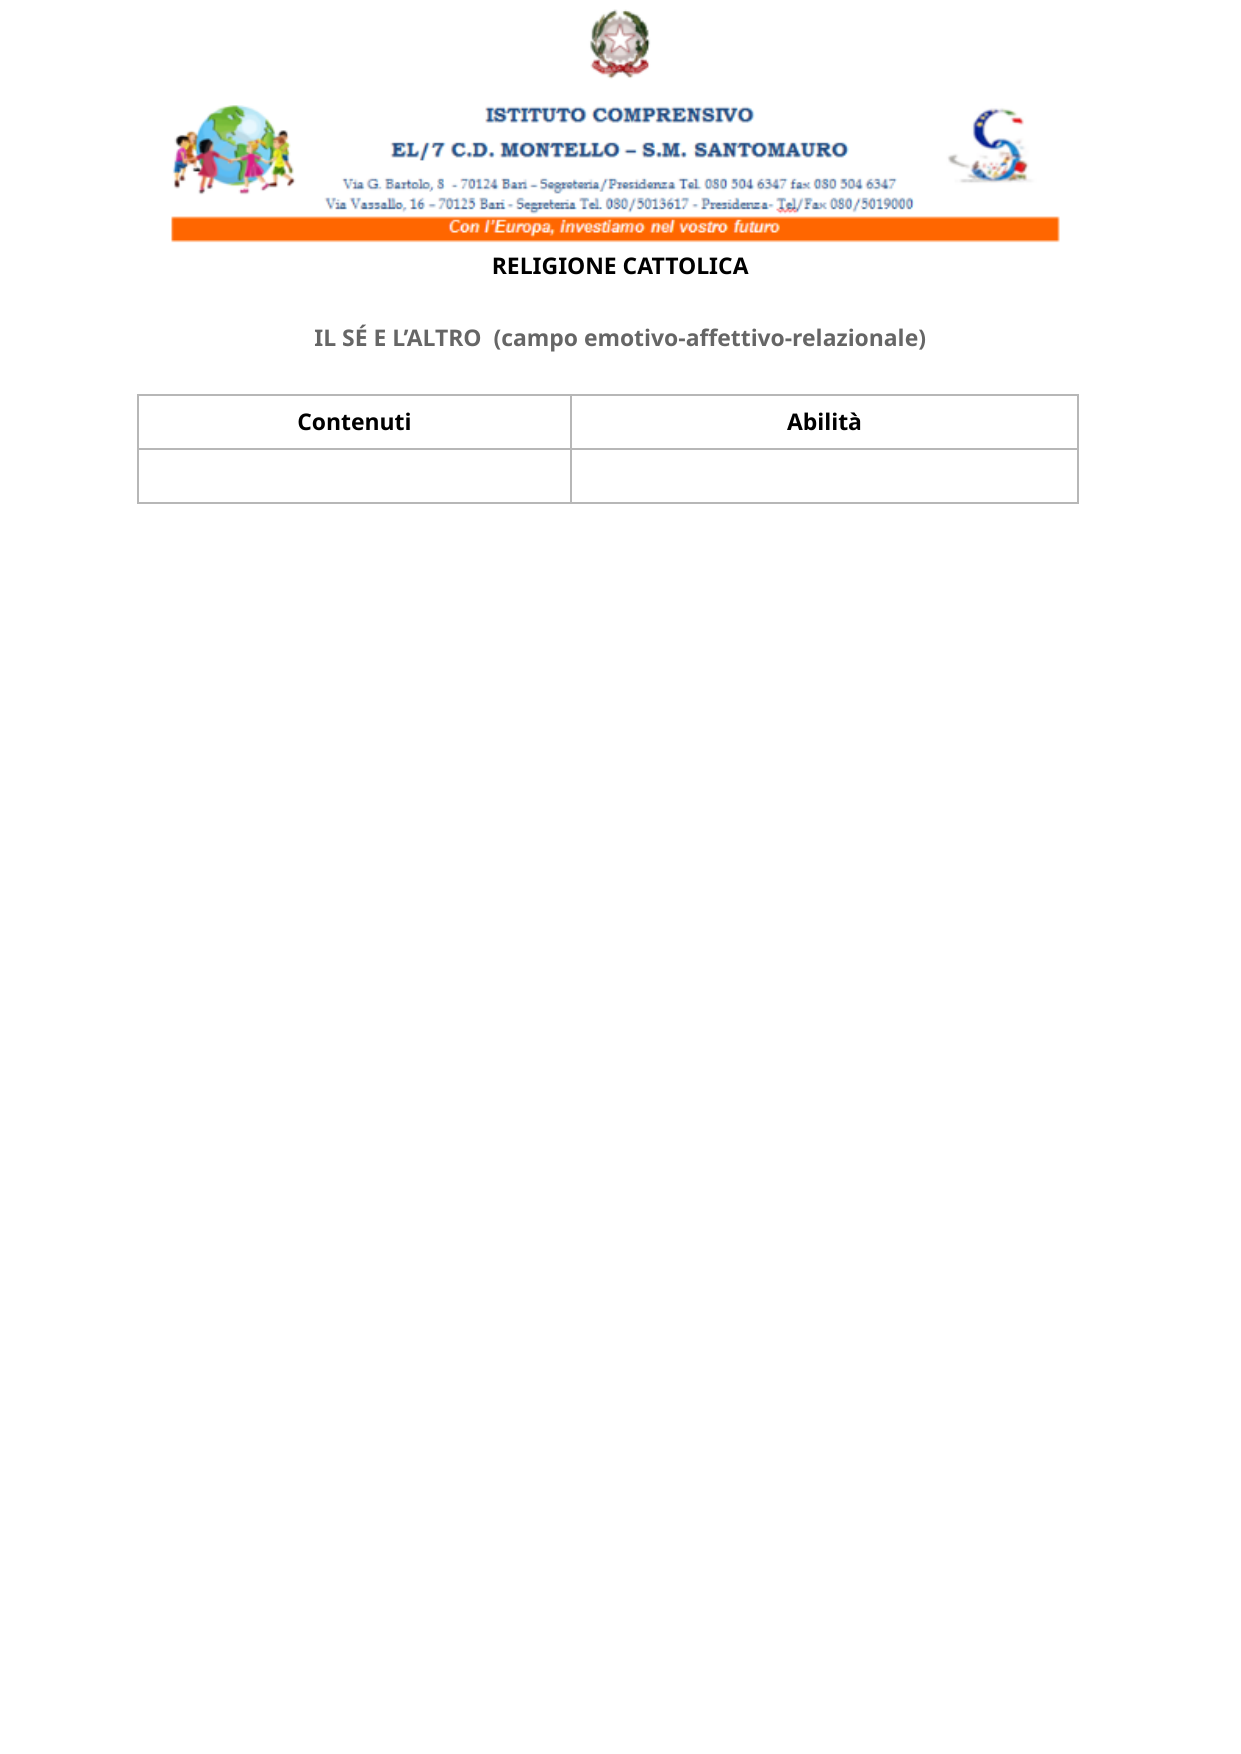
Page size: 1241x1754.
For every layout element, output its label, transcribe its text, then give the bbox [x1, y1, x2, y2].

table_cell [139, 450, 570, 502]
table_header Contenuti [139, 396, 570, 448]
table_cell [572, 450, 1077, 502]
text RELIGIONE CATTOLICA [150, 250, 1090, 281]
text IL SÉ E L’ALTRO (campo emotivo-affettivo-relazionale) [150, 322, 1090, 353]
table_header Abilità [572, 396, 1077, 448]
picture [150, 0, 1080, 250]
